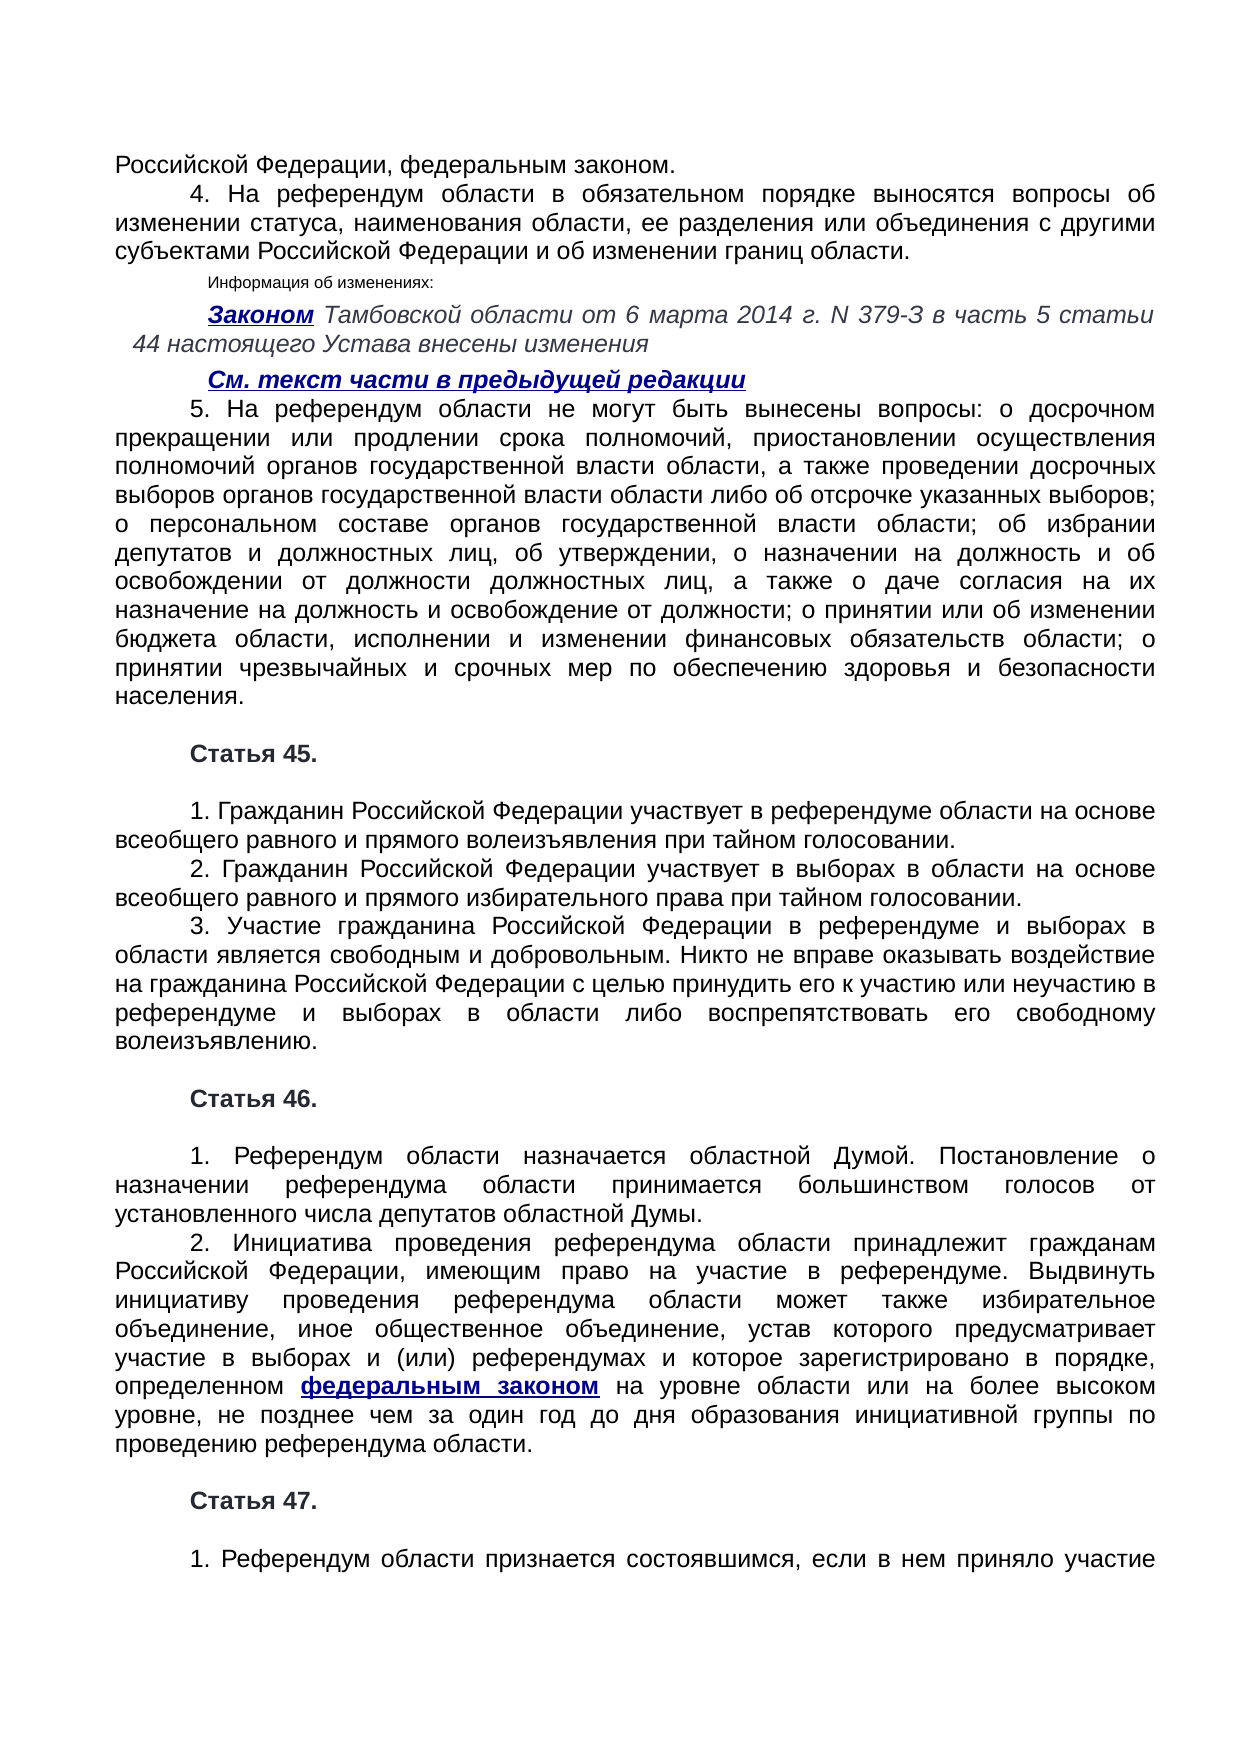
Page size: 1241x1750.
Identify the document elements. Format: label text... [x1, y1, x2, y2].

text Информация об изменениях: [132, 273, 1157, 292]
text 2. Инициатива проведения референдума области принадлежит гражданам Российской Федерации, имеющим право на участие в референдуме. Выдвинуть инициативу проведения референдума области может также избирательное объединение, иное общественное объединение, устав которого предусматривает участие в выборах и (или) референдумах и которое зарегистрировано в порядке, определенном федеральным законом на уровне области или на более высоком уровне, не позднее чем за один год до дня образования инициативной группы по проведению референдума области. [114, 1228, 1157, 1458]
text 1. Референдум области назначается областной Думой. Постановление о назначении референдума области принимается большинством голосов от установленного числа депутатов областной Думы. [114, 1141, 1157, 1228]
text Статья 46. [189, 1084, 1157, 1113]
text Статья 45. [189, 739, 1157, 768]
text См. текст части в предыдущей редакции [132, 365, 1157, 394]
text Статья 47. [189, 1486, 1157, 1515]
text 3. Участие гражданина Российской Федерации в референдуме и выборах в области является свободным и добровольным. Никто не вправе оказывать воздействие на гражданина Российской Федерации с целью принудить его к участию или неучастию в референдуме и выборах в области либо воспрепятствовать его свободному волеизъявлению. [114, 911, 1157, 1055]
text 2. Гражданин Российской Федерации участвует в выборах в области на основе всеобщего равного и прямого избирательного права при тайном голосовании. [114, 854, 1157, 911]
text Законом Тамбовской области от 6 марта 2014 г. N 379-З в часть 5 статьи 44 настоящего Устава внесены изменения [132, 300, 1157, 357]
text 5. На референдум области не могут быть вынесены вопросы: о досрочном прекращении или продлении срока полномочий, приостановлении осуществления полномочий органов государственной власти области, а также проведении досрочных выборов органов государственной власти области либо об отсрочке указанных выборов; о персональном составе органов государственной власти области; об избрании депутатов и должностных лиц, об утверждении, о назначении на должность и об освобождении от должности должностных лиц, а также о даче согласия на их назначение на должность и освобождение от должности; о принятии или об изменении бюджета области, исполнении и изменении финансовых обязательств области; о принятии чрезвычайных и срочных мер по обеспечению здоровья и безопасности населения. [114, 394, 1157, 710]
text 4. На референдум области в обязательном порядке выносятся вопросы об изменении статуса, наименования области, ее разделения или объединения с другими субъектами Российской Федерации и об изменении границ области. [114, 179, 1157, 265]
text Российской Федерации, федеральным законом. [114, 150, 1157, 179]
text 1. Референдум области признается состоявшимся, если в нем приняло участие [114, 1544, 1157, 1573]
text 1. Гражданин Российской Федерации участвует в референдуме области на основе всеобщего равного и прямого волеизъявления при тайном голосовании. [114, 796, 1157, 854]
